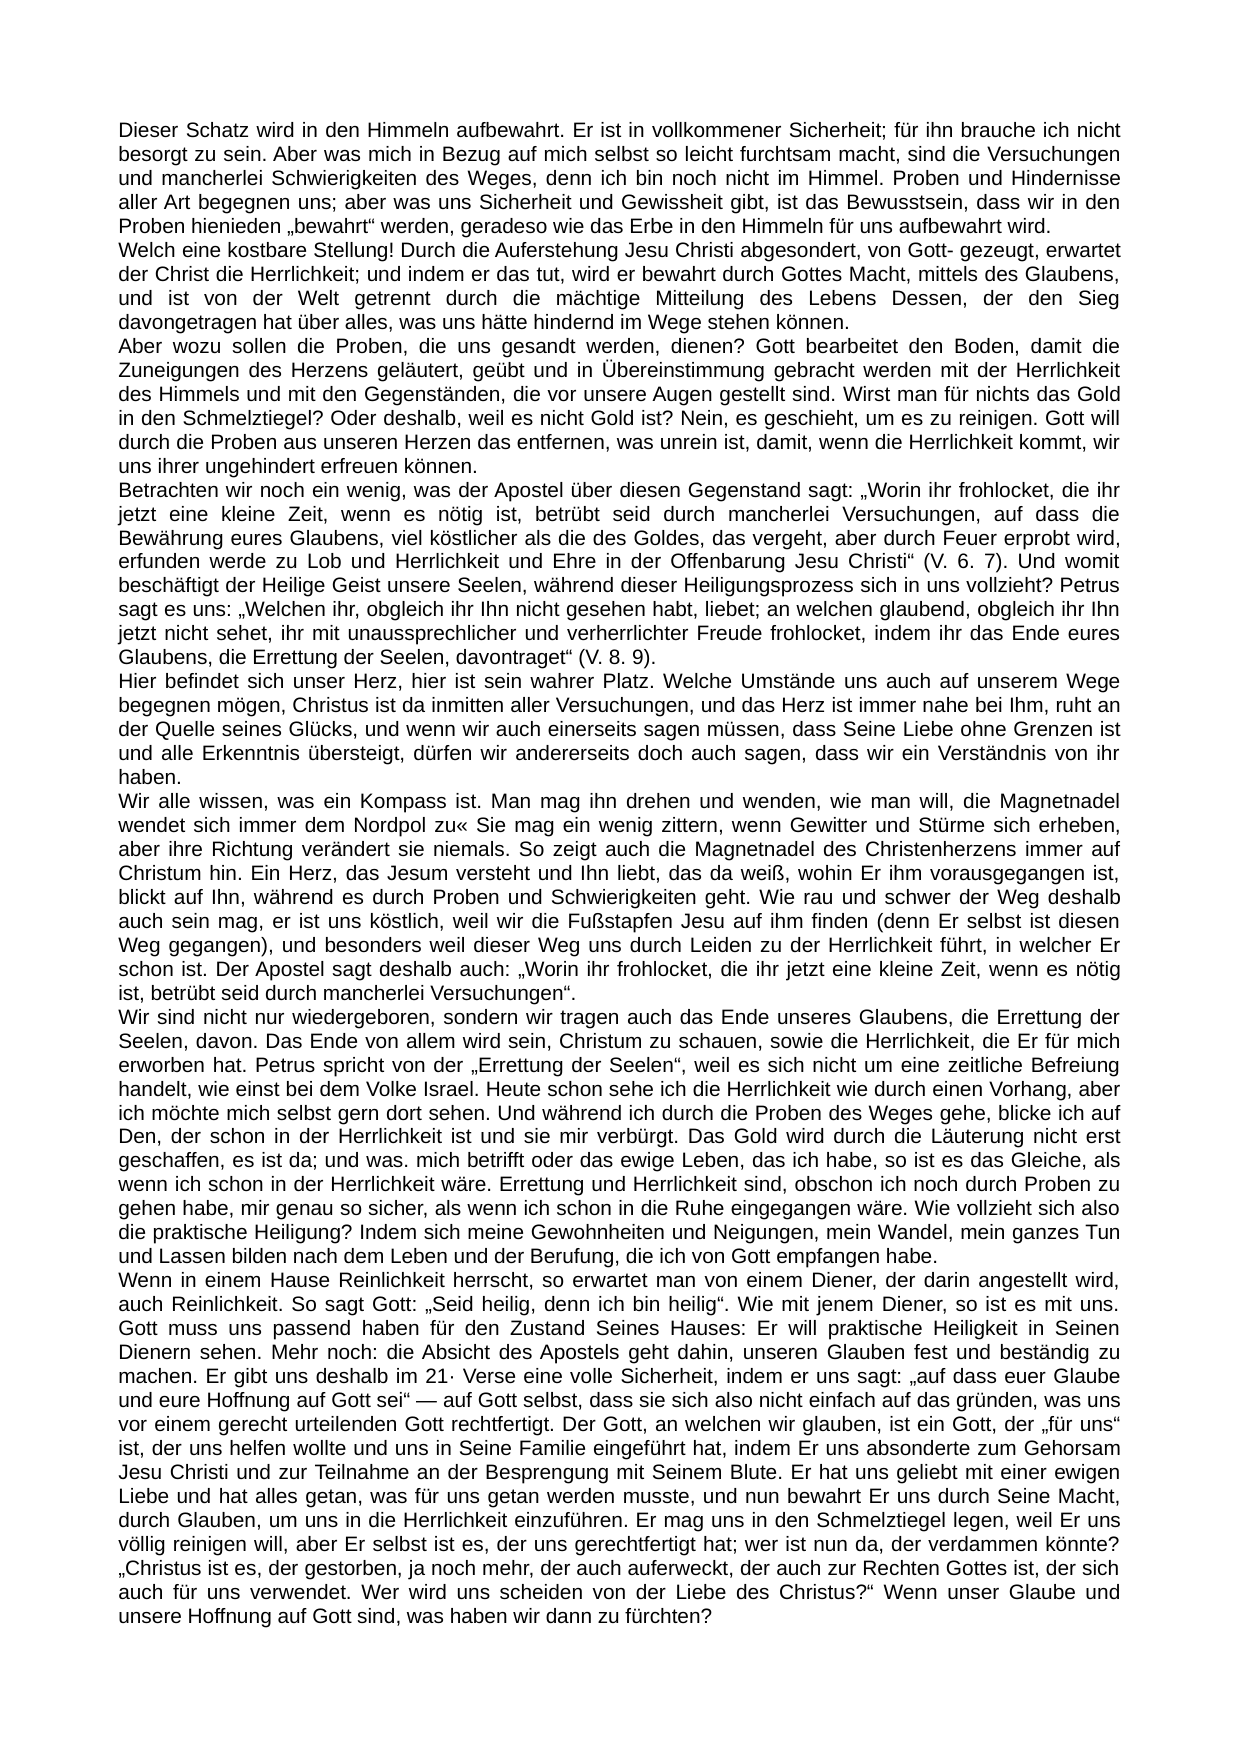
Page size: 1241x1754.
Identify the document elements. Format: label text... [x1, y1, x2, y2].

text Aber wozu sollen die Proben, die uns gesandt werden, dienen? Gott bearbeitet den Boden, damit die Zuneigungen des Herzens geläutert, geübt und in Übereinstimmung gebracht werden mit der Herrlichkeit des Himmels und mit den Gegenständen, die vor unsere Augen gestellt sind. Wirst man für nichts das Gold in den Schmelztiegel? Oder deshalb, weil es nicht Gold ist? Nein, es geschieht, um es zu reinigen. Gott will durch die Proben aus unseren Herzen das entfernen, was unrein ist, damit, wenn die Herrlichkeit kommt, wir uns ihrer ungehindert erfreuen können. [118, 334, 1122, 477]
text Wir alle wissen, was ein Kompass ist. Man mag ihn drehen und wenden, wie man will, die Magnetnadel wendet sich immer dem Nordpol zu« Sie mag ein wenig zittern, wenn Gewitter und Stürme sich erheben, aber ihre Richtung verändert sie niemals. So zeigt auch die Magnetnadel des Christenherzens immer auf Christum hin. Ein Herz, das Jesum versteht und Ihn liebt, das da weiß, wohin Er ihm vorausgegangen ist, blickt auf Ihn, während es durch Proben und Schwierigkeiten geht. Wie rau und schwer der Weg deshalb auch sein mag, er ist uns köstlich, weil wir die Fußstapfen Jesu auf ihm finden (denn Er selbst ist diesen Weg gegangen), und besonders weil dieser Weg uns durch Leiden zu der Herrlichkeit führt, in welcher Er schon ist. Der Apostel sagt deshalb auch: „Worin ihr frohlocket, die ihr jetzt eine kleine Zeit, wenn es nötig ist, betrübt seid durch mancherlei Versuchungen“. [118, 789, 1122, 1004]
text Hier befindet sich unser Herz, hier ist sein wahrer Platz. Welche Umstände uns auch auf unserem Wege begegnen mögen, Christus ist da inmitten aller Versuchungen, und das Herz ist immer nahe bei Ihm, ruht an der Quelle seines Glücks, und wenn wir auch einerseits sagen müssen, dass Seine Liebe ohne Grenzen ist und alle Erkenntnis übersteigt, dürfen wir andererseits doch auch sagen, dass wir ein Verständnis von ihr haben. [118, 669, 1122, 789]
text Welch eine kostbare Stellung! Durch die Auferstehung Jesu Christi abgesondert, von Gott- gezeugt, erwartet der Christ die Herrlichkeit; und indem er das tut, wird er bewahrt durch Gottes Macht, mittels des Glaubens, und ist von der Welt getrennt durch die mächtige Mitteilung des Lebens Dessen, der den Sieg davongetragen hat über alles, was uns hätte hindernd im Wege stehen können. [118, 238, 1122, 334]
text Betrachten wir noch ein wenig, was der Apostel über diesen Gegenstand sagt: „Worin ihr frohlocket, die ihr jetzt eine kleine Zeit, wenn es nötig ist, betrübt seid durch mancherlei Versuchungen, auf dass die Bewährung eures Glaubens, viel köstlicher als die des Goldes, das vergeht, aber durch Feuer erprobt wird, erfunden werde zu Lob und Herrlichkeit und Ehre in der Offenbarung Jesu Christi“ (V. 6. 7). Und womit beschäftigt der Heilige Geist unsere Seelen, während dieser Heiligungsprozess sich in uns vollzieht? Petrus sagt es uns: „Welchen ihr, obgleich ihr Ihn nicht gesehen habt, liebet; an welchen glaubend, obgleich ihr Ihn jetzt nicht sehet, ihr mit unaussprechlicher und verherrlichter Freude frohlocket, indem ihr das Ende eures Glaubens, die Errettung der Seelen, davontraget“ (V. 8. 9). [118, 477, 1122, 669]
text Wenn in einem Hause Reinlichkeit herrscht, so erwartet man von einem Diener, der darin angestellt wird, auch Reinlichkeit. So sagt Gott: „Seid heilig, denn ich bin heilig“. Wie mit jenem Diener, so ist es mit uns. Gott muss uns passend haben für den Zustand Seines Hauses: Er will praktische Heiligkeit in Seinen Dienern sehen. Mehr noch: die Absicht des Apostels geht dahin, unseren Glauben fest und beständig zu machen. Er gibt uns deshalb im 21· Verse eine volle Sicherheit, indem er uns sagt: „auf dass euer Glaube und eure Hoffnung auf Gott sei“ — auf Gott selbst, dass sie sich also nicht einfach auf das gründen, was uns vor einem gerecht urteilenden Gott rechtfertigt. Der Gott, an welchen wir glauben, ist ein Gott, der „für uns“ ist, der uns helfen wollte und uns in Seine Familie eingeführt hat, indem Er uns absonderte zum Gehorsam Jesu Christi und zur Teilnahme an der Besprengung mit Seinem Blute. Er hat uns geliebt mit einer ewigen Liebe und hat alles getan, was für uns getan werden musste, und nun bewahrt Er uns durch Seine Macht, durch Glauben, um uns in die Herrlichkeit einzuführen. Er mag uns in den Schmelztiegel legen, weil Er uns völlig reinigen will, aber Er selbst ist es, der uns gerechtfertigt hat; wer ist nun da, der verdammen könnte? „Christus ist es, der gestorben, ja noch mehr, der auch auferweckt, der auch zur Rechten Gottes ist, der sich auch für uns verwendet. Wer wird uns scheiden von der Liebe des Christus?“ Wenn unser Glaube und unsere Hoffnung auf Gott sind, was haben wir dann zu fürchten? [118, 1268, 1122, 1627]
text Dieser Schatz wird in den Himmeln aufbewahrt. Er ist in vollkommener Sicherheit; für ihn brauche ich nicht besorgt zu sein. Aber was mich in Bezug auf mich selbst so leicht furchtsam macht, sind die Versuchungen und mancherlei Schwierigkeiten des Weges, denn ich bin noch nicht im Himmel. Proben und Hindernisse aller Art begegnen uns; aber was uns Sicherheit und Gewissheit gibt, ist das Bewusstsein, dass wir in den Proben hienieden „bewahrt“ werden, geradeso wie das Erbe in den Himmeln für uns aufbewahrt wird. [118, 118, 1122, 238]
text Wir sind nicht nur wiedergeboren, sondern wir tragen auch das Ende unseres Glaubens, die Errettung der Seelen, davon. Das Ende von allem wird sein, Christum zu schauen, sowie die Herrlichkeit, die Er für mich erworben hat. Petrus spricht von der „Errettung der Seelen“, weil es sich nicht um eine zeitliche Befreiung handelt, wie einst bei dem Volke Israel. Heute schon sehe ich die Herrlichkeit wie durch einen Vorhang, aber ich möchte mich selbst gern dort sehen. Und während ich durch die Proben des Weges gehe, blicke ich auf Den, der schon in der Herrlichkeit ist und sie mir verbürgt. Das Gold wird durch die Läuterung nicht erst geschaffen, es ist da; und was. mich betrifft oder das ewige Leben, das ich habe, so ist es das Gleiche, als wenn ich schon in der Herrlichkeit wäre. Errettung und Herrlichkeit sind, obschon ich noch durch Proben zu gehen habe, mir genau so sicher, als wenn ich schon in die Ruhe eingegangen wäre. Wie vollzieht sich also die praktische Heiligung? Indem sich meine Gewohnheiten und Neigungen, mein Wandel, mein ganzes Tun und Lassen bilden nach dem Leben und der Berufung, die ich von Gott empfangen habe. [118, 1004, 1122, 1268]
